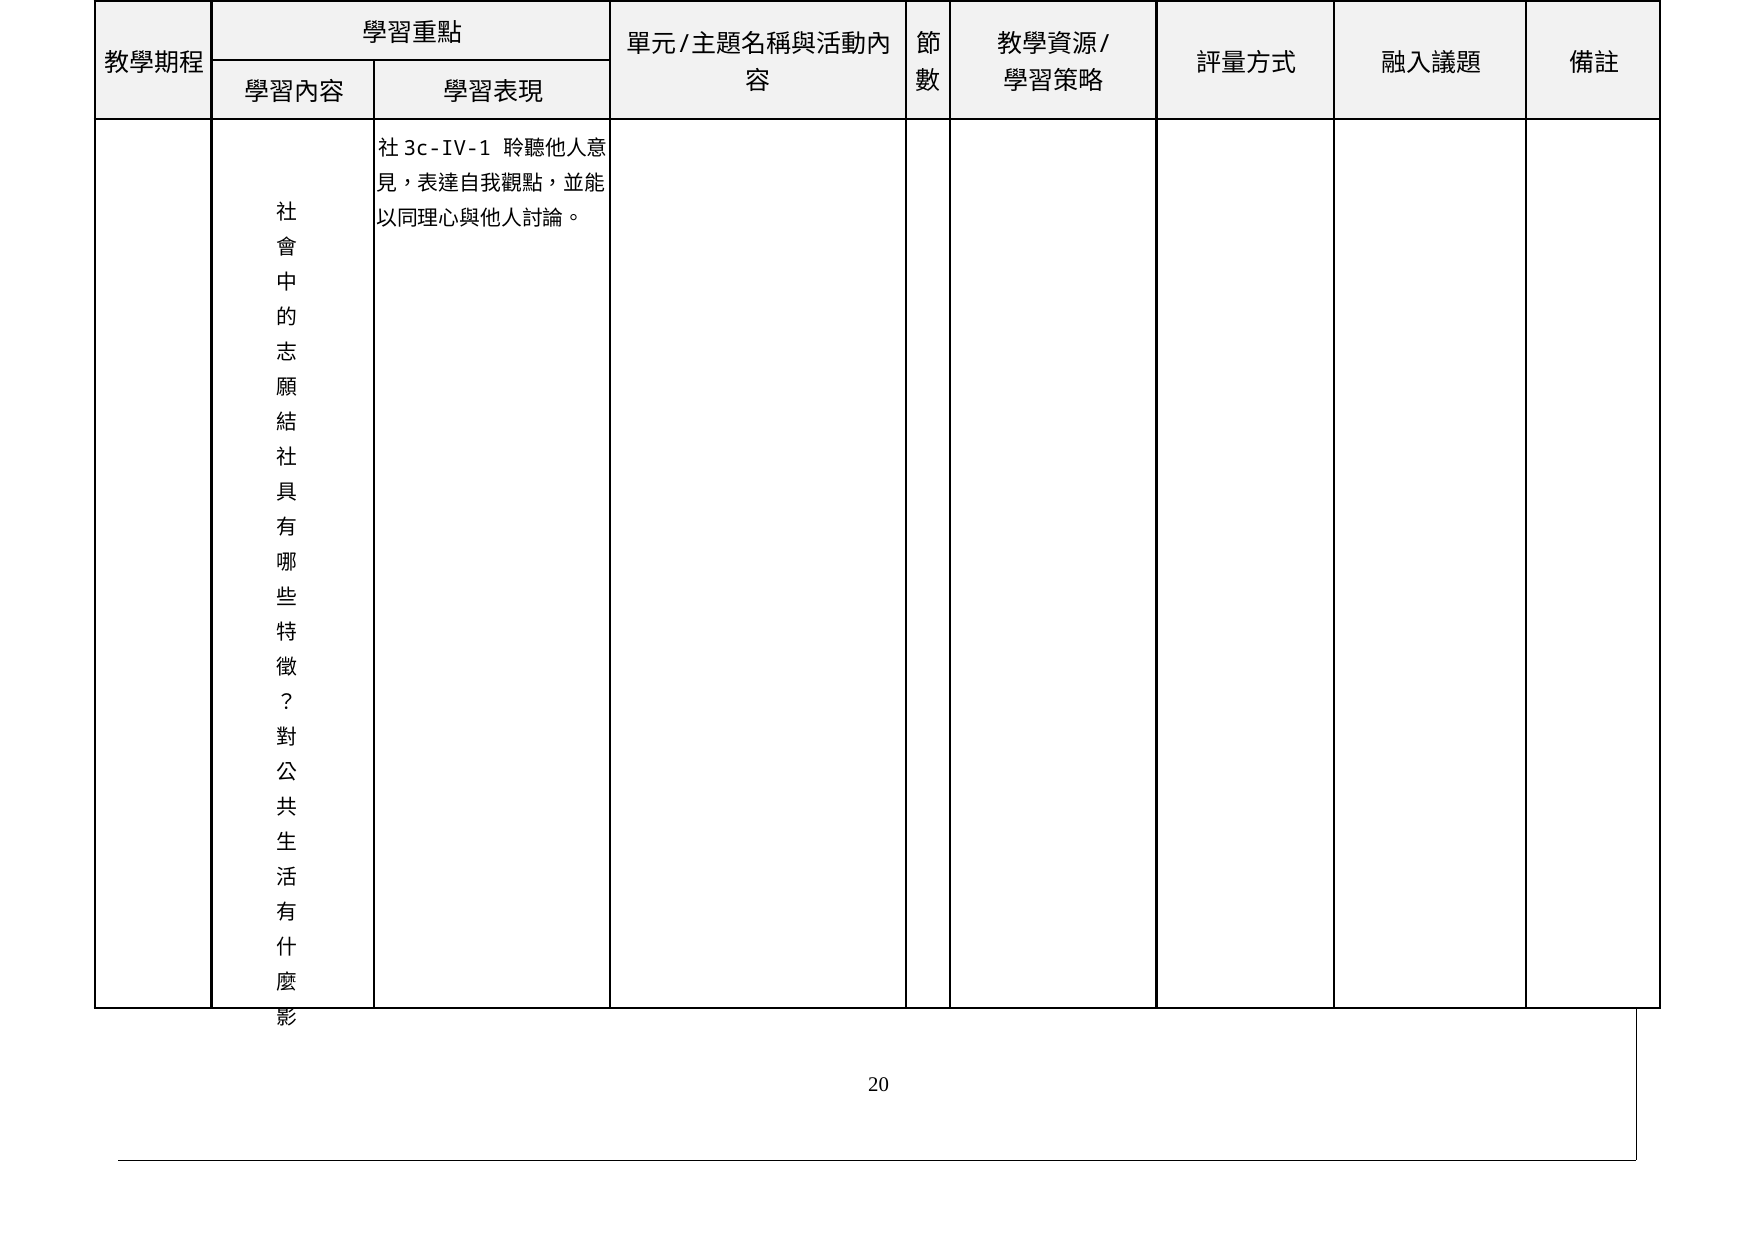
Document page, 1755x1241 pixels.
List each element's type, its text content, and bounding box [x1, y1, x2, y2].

table_cell [96, 120, 210, 1007]
table_cell 學習內容 [213, 61, 373, 118]
table_header 評量方式 [1158, 2, 1333, 118]
table_header 融入議題 [1335, 2, 1525, 118]
table_cell [1158, 120, 1333, 1007]
table_cell [1335, 120, 1525, 1007]
table_header 教學資源/ 學習策略 [951, 2, 1155, 118]
table_header 教學期程 [96, 2, 210, 118]
table_header 備註 [1527, 2, 1659, 118]
table_cell [907, 120, 949, 1007]
table_cell [611, 120, 905, 1007]
table_cell 社3c-IV-1 聆聽他人意見，表達自我觀點，並能以同理心與他人討論。 [375, 120, 609, 1007]
table_cell [951, 120, 1155, 1007]
table_cell [1527, 120, 1659, 1007]
table_cell 學習表現 [375, 61, 609, 118]
table_header 學習重點 [213, 2, 609, 59]
table_header 單元/主題名稱與活動內容 [611, 2, 905, 118]
table_header 節數 [907, 2, 949, 118]
table_cell 公Bb-IV-2 民主社會中的志願結社具有哪些特徵？對公共生活有什麼影響？ [213, 120, 373, 1007]
